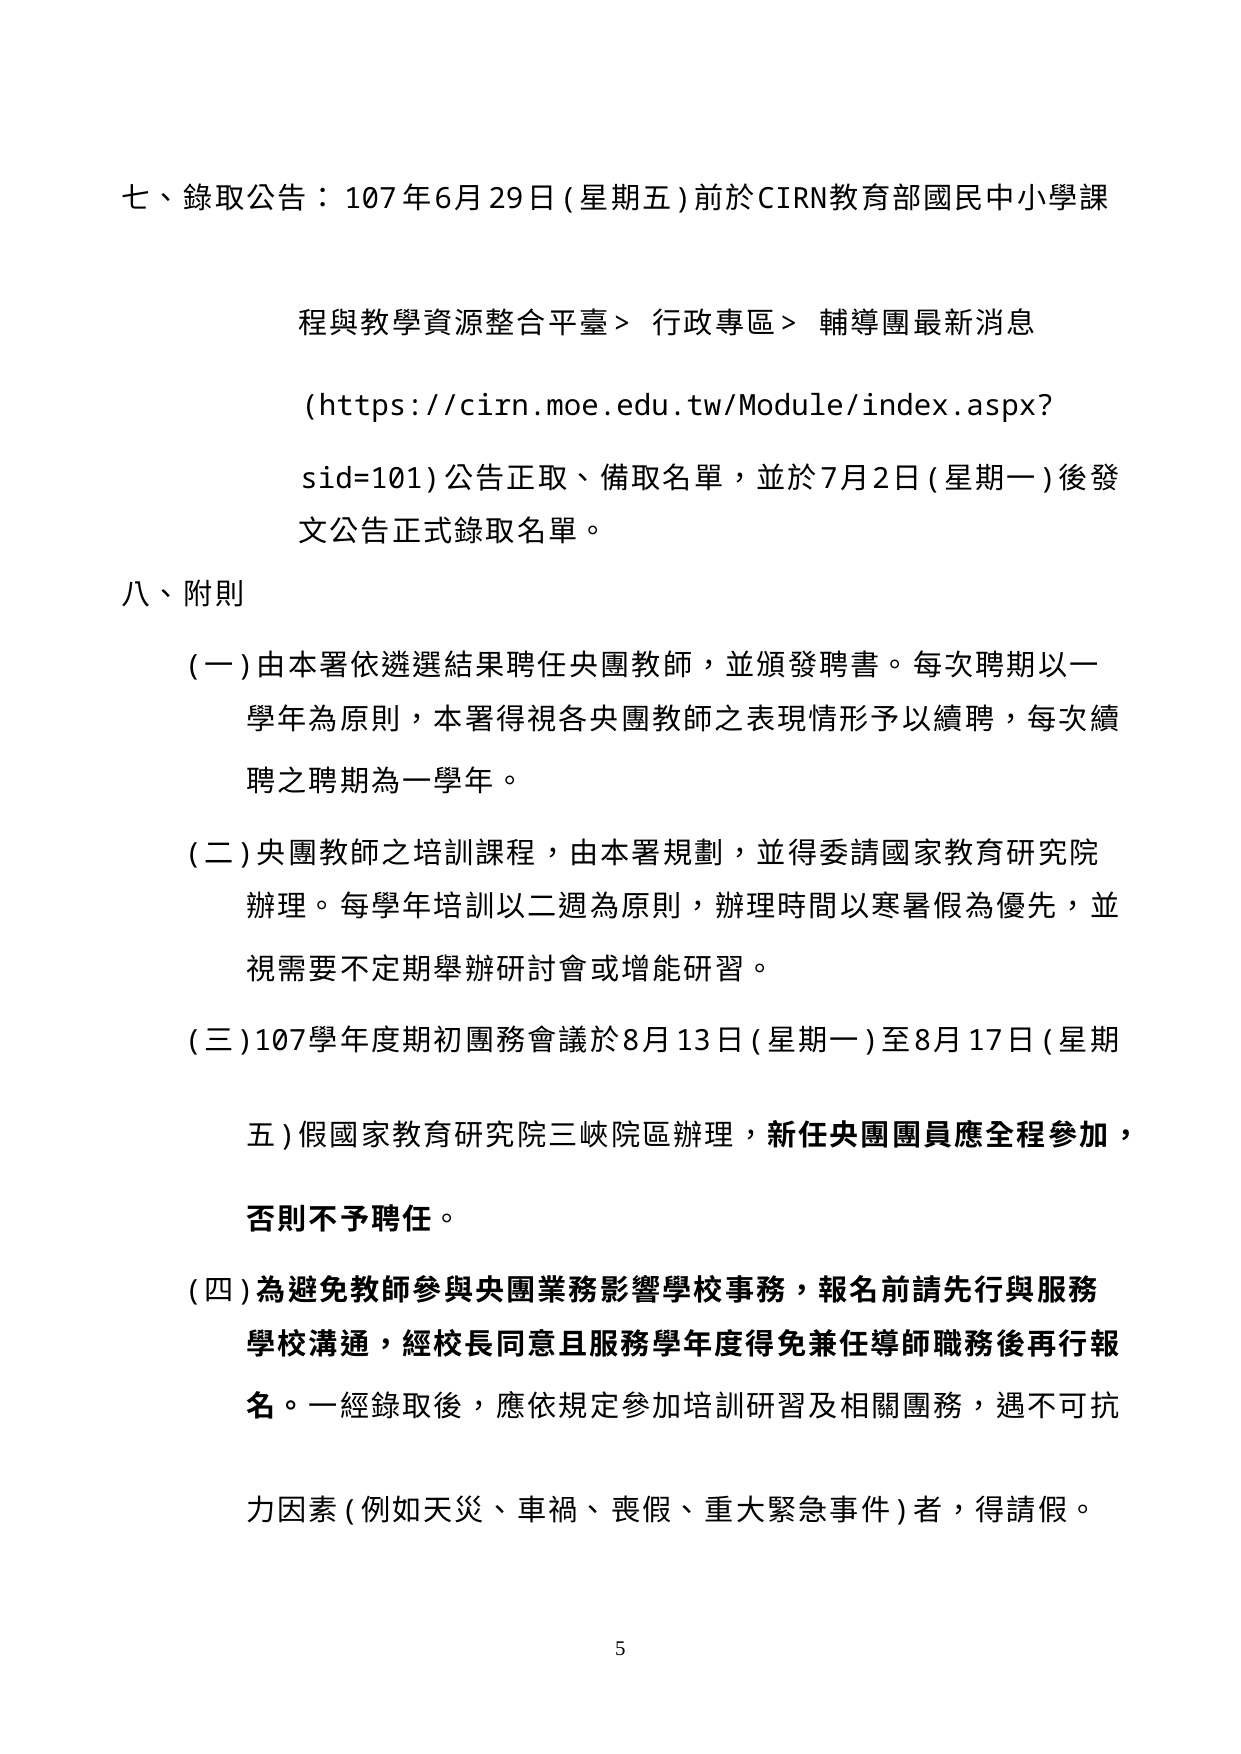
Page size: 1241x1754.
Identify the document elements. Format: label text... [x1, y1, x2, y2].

text (一)由本署依遴選結果聘任央團教師，並頒發聘書。每次聘期以一學年為原則，本署得視各央團教師之表現情形予以續聘，每次續聘之聘期為一學年。 [178, 612, 1120, 800]
text (二)央團教師之培訓課程，由本署規劃，並得委請國家教育研究院辦理。每學年培訓以二週為原則，辦理時間以寒暑假為優先，並視需要不定期舉辦研討會或增能研習。 [178, 800, 1120, 987]
text (三)107學年度期初團務會議於8月13日(星期一)至8月17日(星期五)假國家教育研究院三峽院區辦理，新任央團團員應全程參加，否則不予聘任。 [178, 987, 1120, 1237]
text 八、附則 [120, 550, 1120, 612]
text (四)為避免教師參與央團業務影響學校事務，報名前請先行與服務學校溝通，經校長同意且服務學年度得免兼任導師職務後再行報名。一經錄取後，應依規定參加培訓研習及相關團務，遇不可抗力因素(例如天災、車禍、喪假、重大緊急事件)者，得請假。 [178, 1237, 1120, 1550]
text 七、錄取公告：107年6月29日(星期五)前於CIRN教育部國民中小學課程與教學資源整合平臺> 行政專區> 輔導團最新消息(https://cirn.moe.edu.tw/Module/index.aspx?sid=101)公告正取、備取名單，並於7月2日(星期一)後發文公告正式錄取名單。 [120, 112, 1120, 550]
